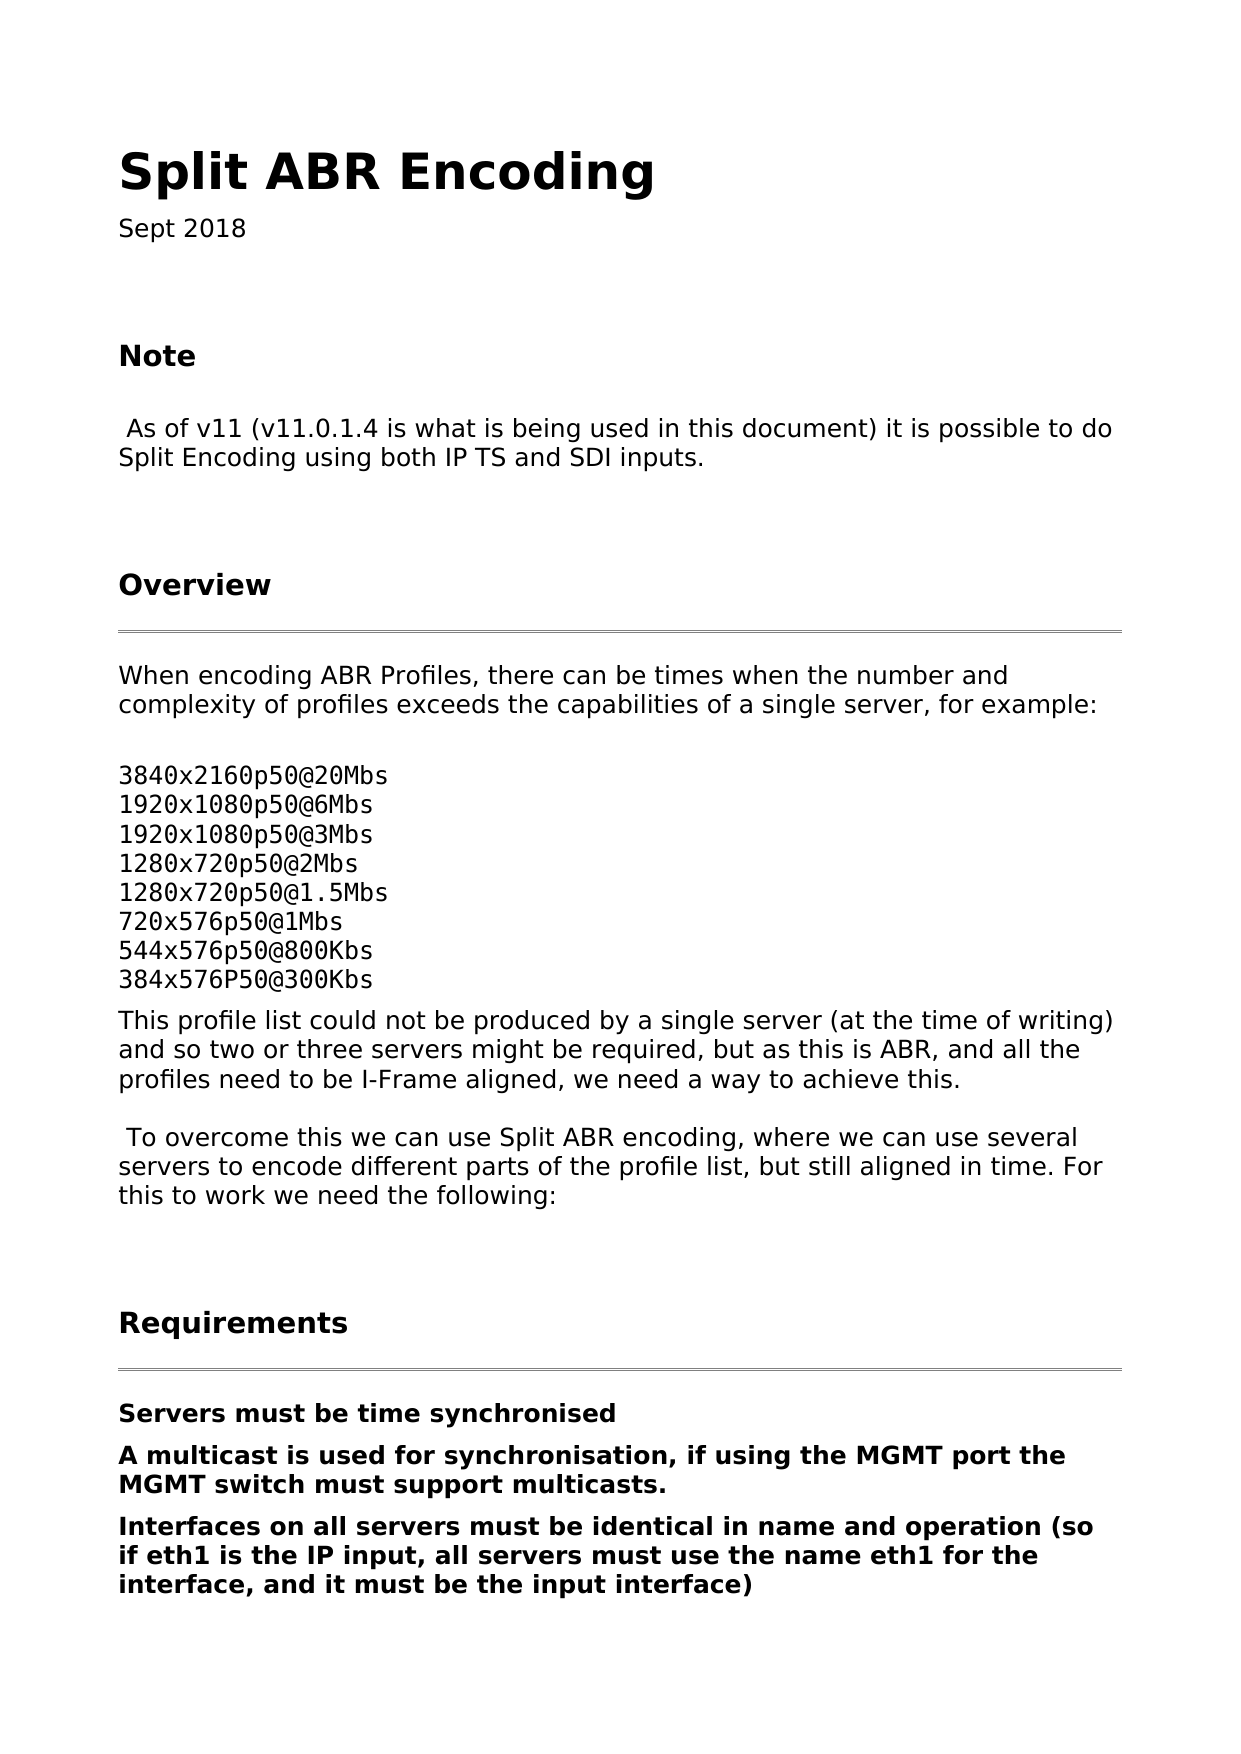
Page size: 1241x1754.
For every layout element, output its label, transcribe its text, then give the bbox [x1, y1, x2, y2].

text When encoding ABR Profiles, there can be times when the number and complexity of profiles exceeds the capabilities of a single server, for example: [118, 661, 1122, 749]
text Interfaces on all servers must be identical in name and operation (so if eth1 is the IP input, all servers must use the name eth1 for the interface, and it must be the input interface) [118, 1512, 1122, 1599]
subtitle Note [118, 339, 1122, 373]
text This profile list could not be produced by a single server (at the time of writing) and so two or three servers might be required, but as this is ABR, and all the profiles need to be I-Frame aligned, we need a way to achieve this. To overcome this we can use Split ABR encoding, where we can use several servers to encode different parts of the profile list, but still aligned in time. For this to work we need the following: [118, 1007, 1122, 1269]
text As of v11 (v11.0.1.4 is what is being used in this document) it is possible to do Split Encoding using both IP TS and SDI inputs. [118, 385, 1122, 531]
text A multicast is used for synchronisation, if using the MGMT port the MGMT switch must support multicasts. [118, 1441, 1122, 1499]
text Servers must be time synchronised [118, 1399, 1122, 1428]
text Sept 2018 [118, 214, 1122, 301]
subtitle Overview [118, 569, 1122, 603]
subtitle Requirements [118, 1307, 1122, 1341]
text 3840x2160p50@20Mbs 1920x1080p50@6Mbs 1920x1080p50@3Mbs 1280x720p50@2Mbs 1280x720p50@1.5Mbs 720x576p50@1Mbs 544x576p50@800Kbs 384x576P50@300Kbs [118, 761, 1122, 995]
subtitle Split ABR Encoding [118, 143, 1122, 201]
